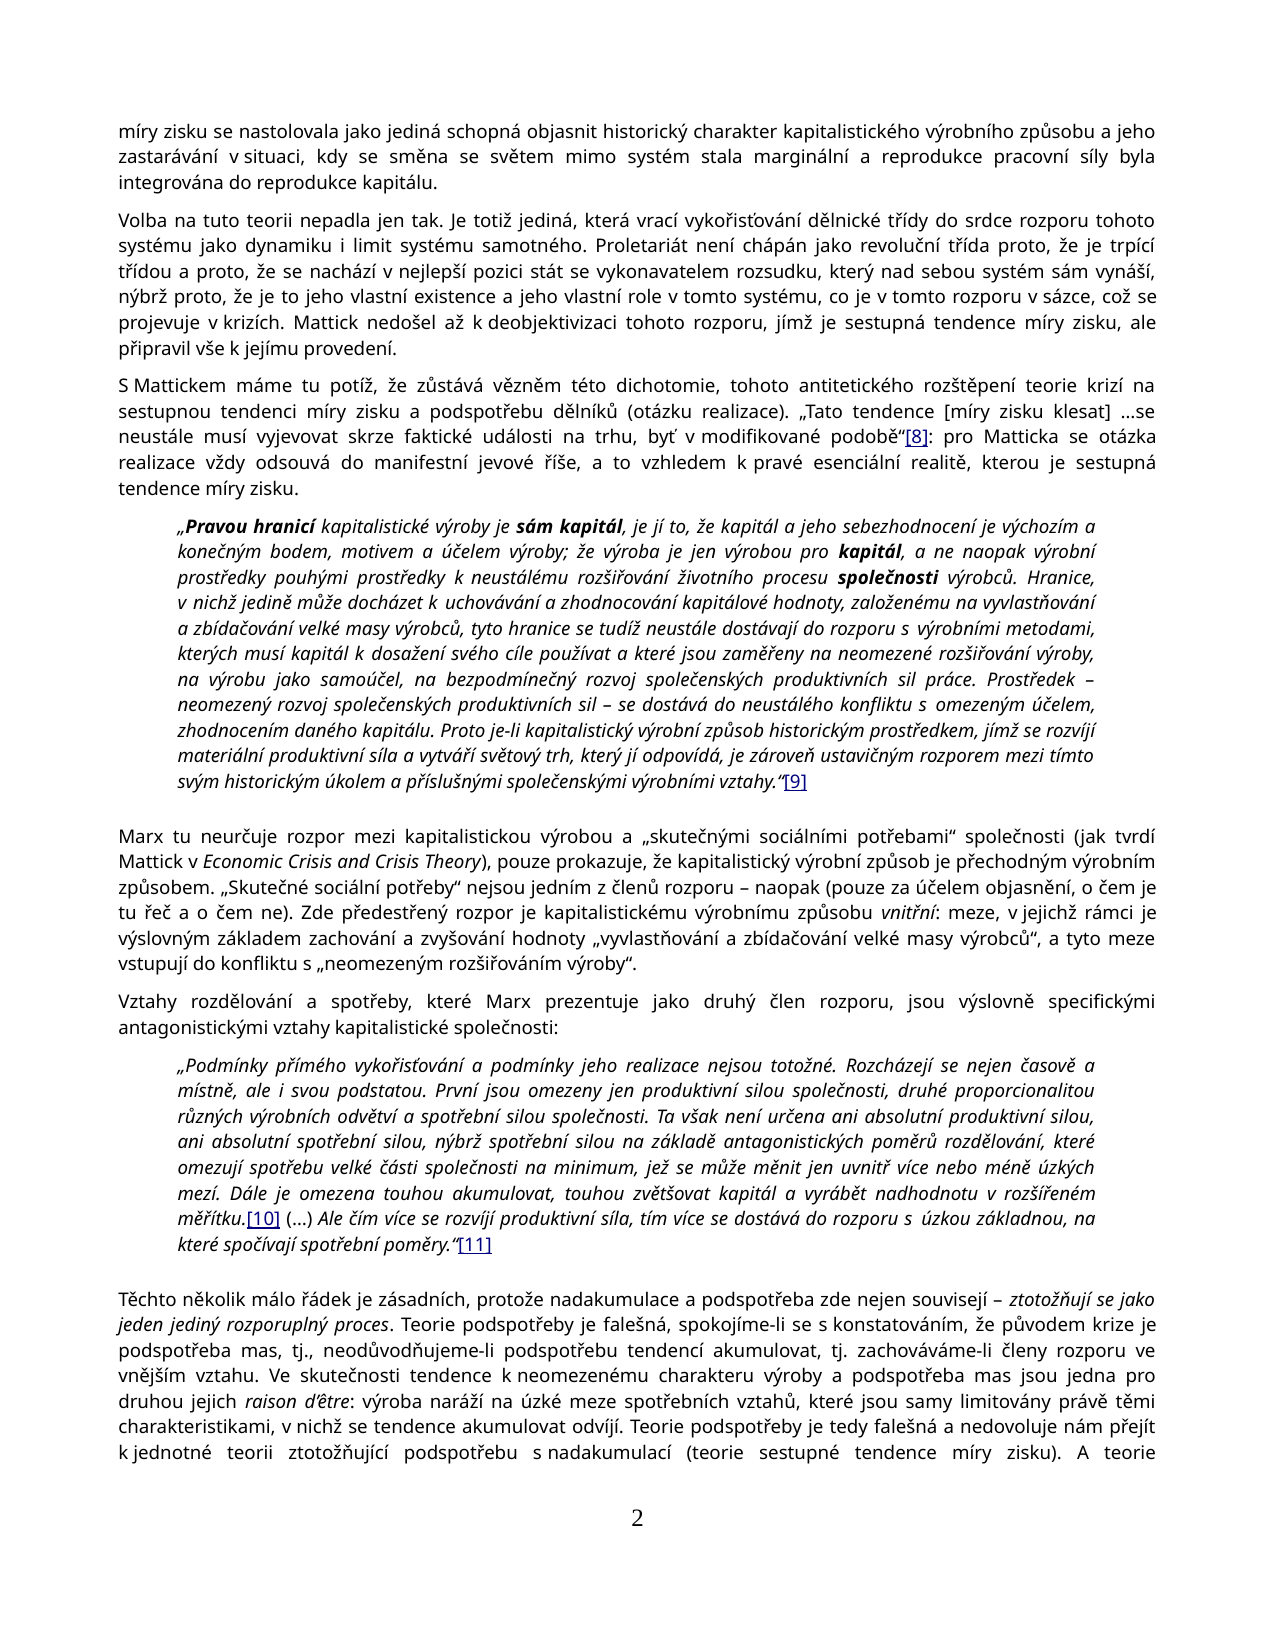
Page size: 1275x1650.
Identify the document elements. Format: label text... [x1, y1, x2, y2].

text S Mattickem máme tu potíž, že zůstává vězněm této dichotomie, tohoto antitetického rozštěpení teorie krizí na sestupnou tendenci míry zisku a podspotřebu dělníků (otázku realizace). „Tato tendence [míry zisku klesat] …se neustále musí vyjevovat skrze faktické události na trhu, byť v modifikované podobě“[8]: pro Matticka se otázka realizace vždy odsouvá do manifestní jevové říše, a to vzhledem k pravé esenciální realitě, kterou je sestupná tendence míry zisku. [118, 373, 1157, 500]
text Vztahy rozdělování a spotřeby, které Marx prezentuje jako druhý člen rozporu, jsou výslovně specifickými antagonistickými vztahy kapitalistické společnosti: [118, 989, 1157, 1040]
text „Pravou hranicí kapitalistické výroby je sám kapitál, je jí to, že kapitál a jeho sebezhodnocení je výchozím a konečným bodem, motivem a účelem výroby; že výroba je jen výrobou pro kapitál, a ne naopak výrobní prostředky pouhými prostředky k neustálému rozšiřování životního procesu společnosti výrobců. Hranice, v nichž jedině může docházet k uchovávání a zhodnocování kapitálové hodnoty, založenému na vyvlastňování a zbídačování velké masy výrobců, tyto hranice se tudíž neustále dostávají do rozporu s výrobními metodami, kterých musí kapitál k dosažení svého cíle používat a které jsou zaměřeny na neomezené rozšiřování výroby, na výrobu jako samoúčel, na bezpodmínečný rozvoj společenských produktivních sil práce. Prostředek – neomezený rozvoj společenských produktivních sil – se dostává do neustálého konfliktu s omezeným účelem, zhodnocením daného kapitálu. Proto je-li kapitalistický výrobní způsob historickým prostředkem, jímž se rozvíjí materiální produktivní síla a vytváří světový trh, který jí odpovídá, je zároveň ustavičným rozporem mezi tímto svým historickým úkolem a příslušnými společenskými výrobními vztahy.“[9] [177, 513, 1098, 794]
text Těchto několik málo řádek je zásadních, protože nadakumulace a podspotřeba zde nejen souvisejí – ztotožňují se jako jeden jediný rozporuplný proces. Teorie podspotřeby je falešná, spokojíme-li se s konstatováním, že původem krize je podspotřeba mas, tj., neodůvodňujeme-li podspotřebu tendencí akumulovat, tj. zachováváme-li členy rozporu ve vnějším vztahu. Ve skutečnosti tendence k neomezenému charakteru výroby a podspotřeba mas jsou jedna pro druhou jejich raison d’être: výroba naráží na úzké meze spotřebních vztahů, které jsou samy limitovány právě těmi charakteristikami, v nichž se tendence akumulovat odvíjí. Teorie podspotřeby je tedy falešná a nedovoluje nám přejít k jednotné teorii ztotožňující podspotřebu s nadakumulací (teorie sestupné tendence míry zisku). A teorie [118, 1286, 1157, 1464]
text Volba na tuto teorii nepadla jen tak. Je totiž jediná, která vrací vykořisťování dělnické třídy do srdce rozporu tohoto systému jako dynamiku i limit systému samotného. Proletariát není chápán jako revoluční třída proto, že je trpící třídou a proto, že se nachází v nejlepší pozici stát se vykonavatelem rozsudku, který nad sebou systém sám vynáší, nýbrž proto, že je to jeho vlastní existence a jeho vlastní role v tomto systému, co je v tomto rozporu v sázce, což se projevuje v krizích. Mattick nedošel až k deobjektivizaci tohoto rozporu, jímž je sestupná tendence míry zisku, ale připravil vše k jejímu provedení. [118, 207, 1157, 360]
text Marx tu neurčuje rozpor mezi kapitalistickou výrobou a „skutečnými sociálními potřebami“ společnosti (jak tvrdí Mattick v Economic Crisis and Crisis Theory), pouze prokazuje, že kapitalistický výrobní způsob je přechodným výrobním způsobem. „Skutečné sociální potřeby“ nejsou jedním z členů rozporu – naopak (pouze za účelem objasnění, o čem je tu řeč a o čem ne). Zde předestřený rozpor je kapitalistickému výrobnímu způsobu vnitřní: meze, v jejichž rámci je výslovným základem zachování a zvyšování hodnoty „vyvlastňování a zbídačování velké masy výrobců“, a tyto meze vstupují do konfliktu s „neomezeným rozšiřováním výroby“. [118, 823, 1157, 976]
text „Podmínky přímého vykořisťování a podmínky jeho realizace nejsou totožné. Rozcházejí se nejen časově a místně, ale i svou podstatou. První jsou omezeny jen produktivní silou společnosti, druhé proporcionalitou různých výrobních odvětví a spotřební silou společnosti. Ta však není určena ani absolutní produktivní silou, ani absolutní spotřební silou, nýbrž spotřební silou na základě antagonistických poměrů rozdělování, které omezují spotřebu velké části společnosti na minimum, jež se může měnit jen uvnitř více nebo méně úzkých mezí. Dále je omezena touhou akumulovat, touhou zvětšovat kapitál a vyrábět nadhodnotu v rozšířeném měřítku.[10] (…) Ale čím více se rozvíjí produktivní síla, tím více se dostává do rozporu s úzkou základnou, na které spočívají spotřební poměry.“[11] [177, 1052, 1098, 1256]
text míry zisku se nastolovala jako jediná schopná objasnit historický charakter kapitalistického výrobního způsobu a jeho zastarávání v situaci, kdy se směna se světem mimo systém stala marginální a reprodukce pracovní síly byla integrována do reprodukce kapitálu. [118, 118, 1157, 195]
